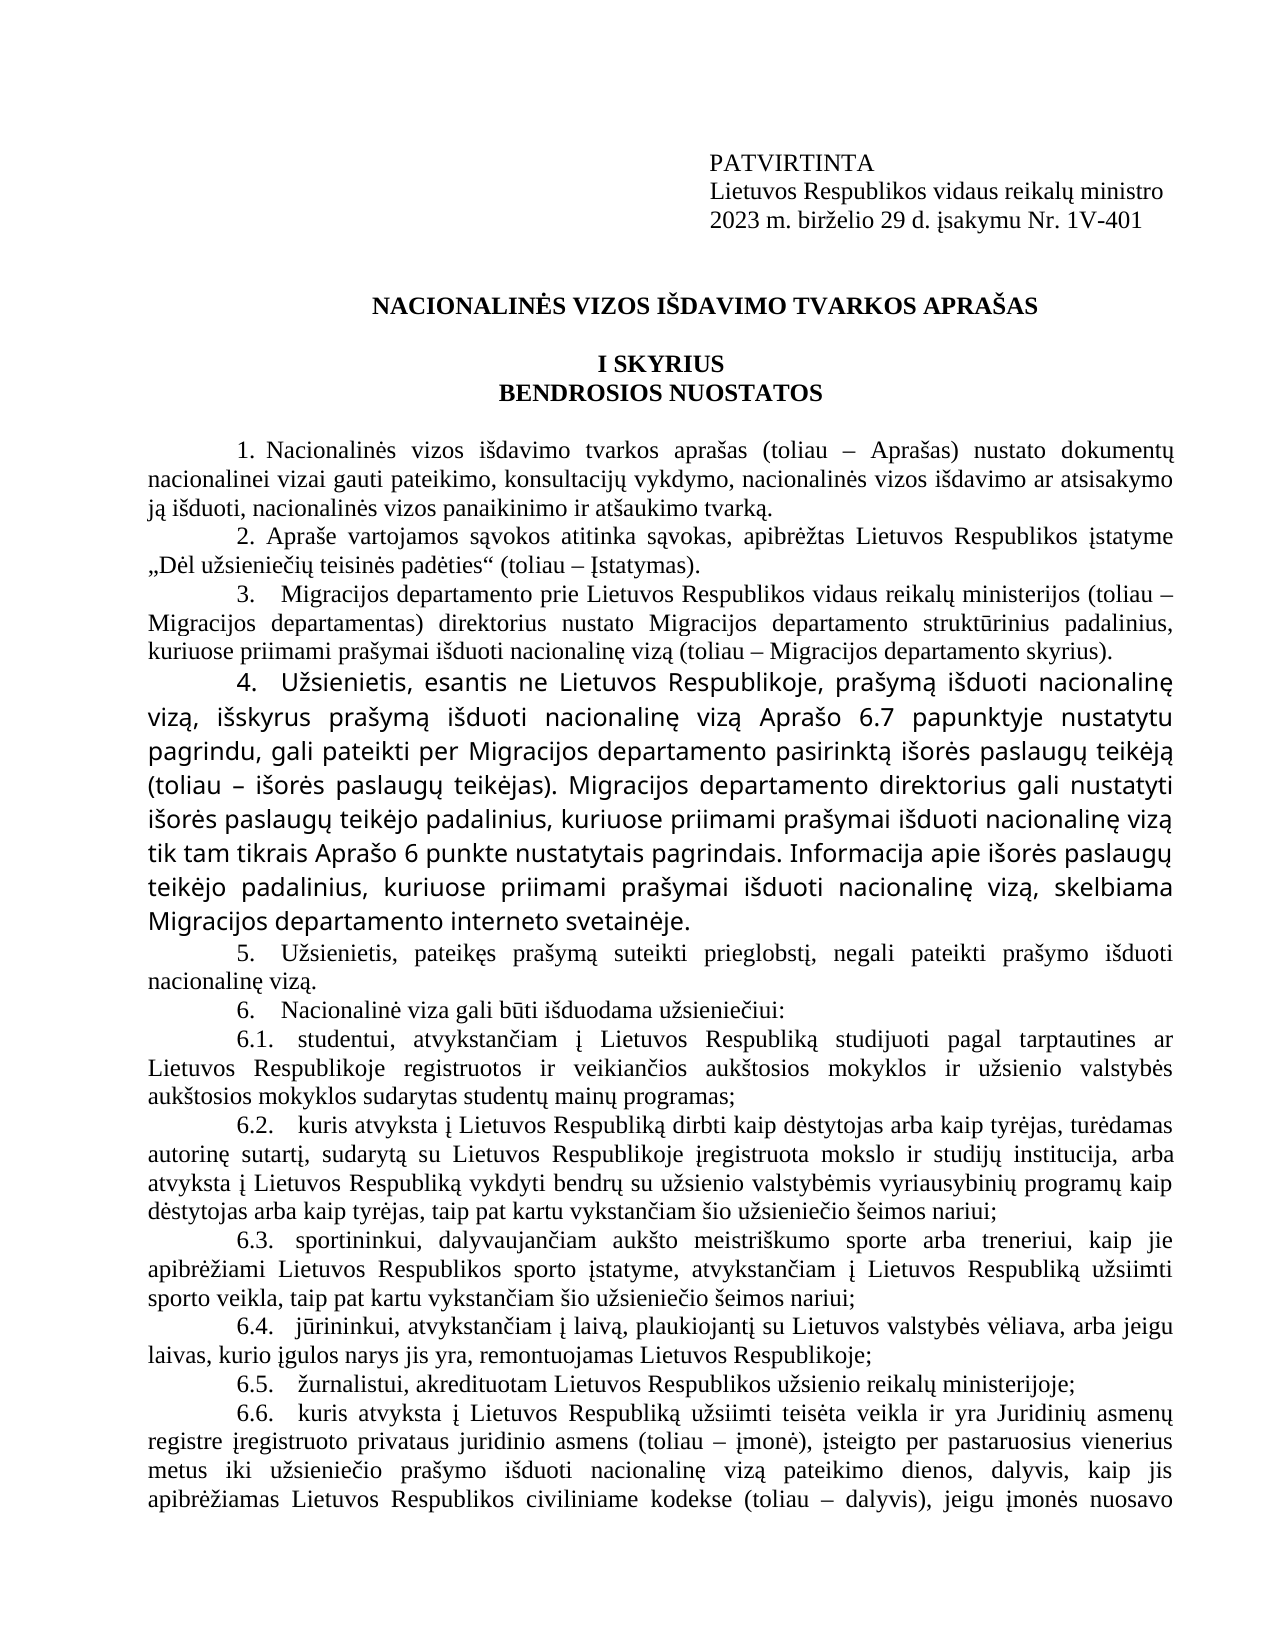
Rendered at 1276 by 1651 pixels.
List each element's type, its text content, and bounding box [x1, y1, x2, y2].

text BENDROSIOS NUOSTATOS [148, 378, 1174, 406]
text 6.3. sportininkui, dalyvaujančiam aukšto meistriškumo sporte arba treneriui, kaip jie apibrėžiami Lietuvos Respublikos sporto įstatyme, atvykstančiam į Lietuvos Respubliką užsiimti sporto veikla, taip pat kartu vykstančiam šio užsieniečio šeimos nariui; [148, 1225, 1174, 1311]
text 2. Apraše vartojamos sąvokos atitinka sąvokas, apibrėžtas Lietuvos Respublikos įstatyme „Dėl užsieniečių teisinės padėties“ (toliau – Įstatymas). [148, 521, 1174, 579]
text NACIONALINĖS VIZOS IŠDAVIMO TVARKOS APRAŠAS [148, 291, 1174, 320]
text 6.1. studentui, atvykstančiam į Lietuvos Respubliką studijuoti pagal tarptautines ar Lietuvos Respublikoje registruotos ir veikiančios aukštosios mokyklos ir užsienio valstybės aukštosios mokyklos sudarytas studentų mainų programas; [148, 1024, 1174, 1110]
text 6.5. žurnalistui, akredituotam Lietuvos Respublikos užsienio reikalų ministerijoje; [148, 1369, 1174, 1398]
text Lietuvos Respublikos vidaus reikalų ministro [418, 176, 1174, 205]
text 4. Užsienietis, esantis ne Lietuvos Respublikoje, prašymą išduoti nacionalinę vizą, išskyrus prašymą išduoti nacionalinę vizą Aprašo ‎6.7 papunktyje nustatytu pagrindu, gali pateikti per Migracijos departamento pasirinktą išorės paslaugų teikėją (toliau – išorės paslaugų teikėjas). Migracijos departamento direktorius gali nustatyti išorės paslaugų teikėjo padalinius, kuriuose priimami prašymai išduoti nacionalinę vizą tik tam tikrais Aprašo 6 punkte nustatytais pagrindais. Informacija apie išorės paslaugų teikėjo padalinius, kuriuose priimami prašymai išduoti nacionalinę vizą, skelbiama Migracijos departamento interneto svetainėje. [148, 665, 1174, 938]
text PATVIRTINTA [373, 148, 1174, 176]
text 1. Nacionalinės vizos išdavimo tvarkos aprašas (toliau – Aprašas) nustato dokumentų nacionalinei vizai gauti pateikimo, konsultacijų vykdymo, nacionalinės vizos išdavimo ar atsisakymo ją išduoti, nacionalinės vizos panaikinimo ir atšaukimo tvarką. [148, 435, 1174, 521]
text 6. Nacionalinė viza gali būti išduodama užsieniečiui: [148, 995, 1174, 1024]
text 5. Užsienietis, pateikęs prašymą suteikti prieglobstį, negali pateikti prašymo išduoti nacionalinę vizą. [148, 938, 1174, 995]
text 6.2. kuris atvyksta į Lietuvos Respubliką dirbti kaip dėstytojas arba kaip tyrėjas, turėdamas autorinę sutartį, sudarytą su Lietuvos Respublikoje įregistruota mokslo ir studijų institucija, arba atvyksta į Lietuvos Respubliką vykdyti bendrų su užsienio valstybėmis vyriausybinių programų kaip dėstytojas arba kaip tyrėjas, taip pat kartu vykstančiam šio užsieniečio šeimos nariui; [148, 1110, 1174, 1225]
text 2023 m. birželio 29 d. įsakymu Nr. 1V-401 [418, 205, 1174, 234]
text 6.6. kuris atvyksta į Lietuvos Respubliką užsiimti teisėta veikla ir yra Juridinių asmenų registre įregistruoto privataus juridinio asmens (toliau – įmonė), įsteigto per pastaruosius vienerius metus iki užsieniečio prašymo išduoti nacionalinę vizą pateikimo dienos, dalyvis, kaip jis apibrėžiamas Lietuvos Respublikos civiliniame kodekse (toliau – dalyvis), jeigu įmonės nuosavo [148, 1398, 1174, 1513]
text 3. Migracijos departamento prie Lietuvos Respublikos vidaus reikalų ministerijos (toliau – Migracijos departamentas) direktorius nustato Migracijos departamento struktūrinius padalinius, kuriuose priimami prašymai išduoti nacionalinę vizą (toliau – Migracijos departamento skyrius). [148, 579, 1174, 665]
text 6.4. jūrininkui, atvykstančiam į laivą, plaukiojantį su Lietuvos valstybės vėliava, arba jeigu laivas, kurio įgulos narys jis yra, remontuojamas Lietuvos Respublikoje; [148, 1311, 1174, 1369]
text I SKYRIUS [148, 349, 1174, 378]
